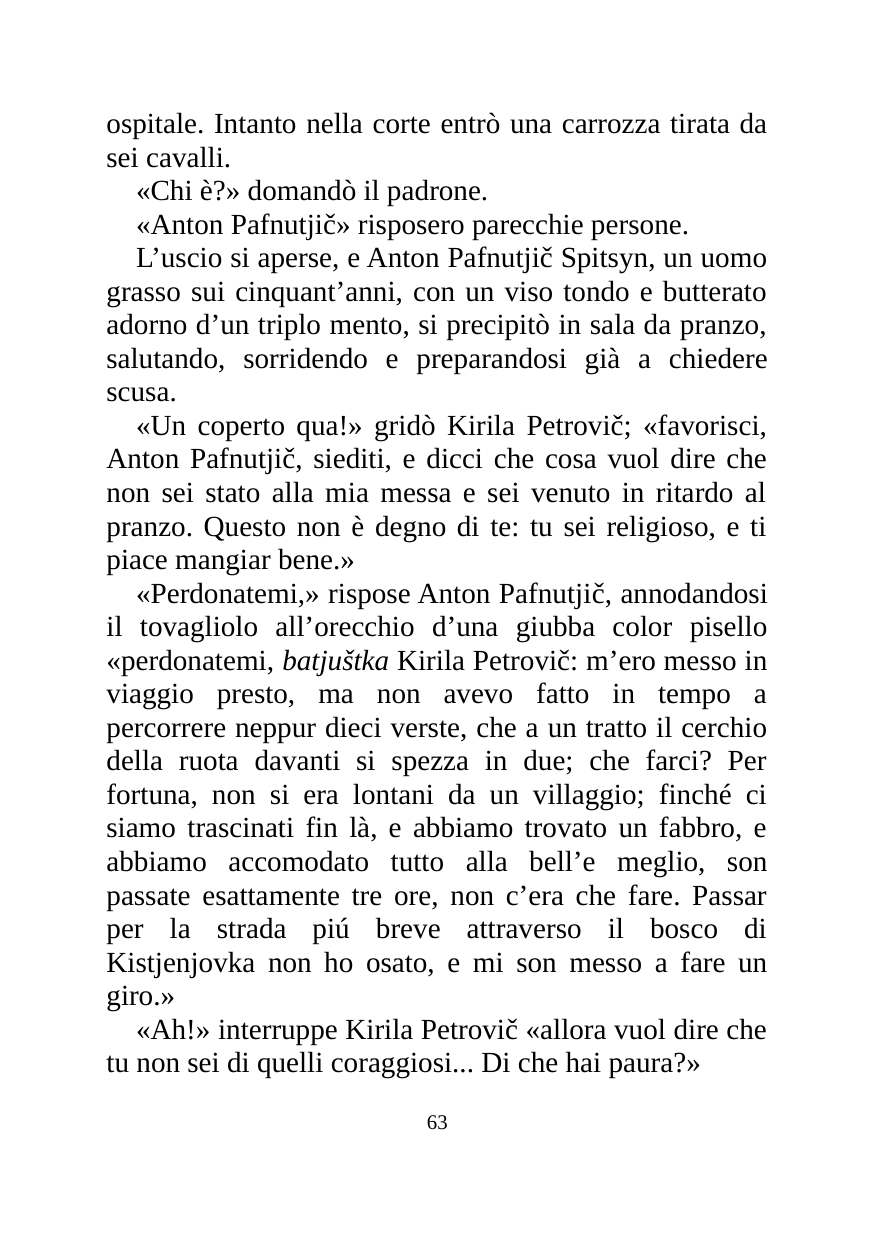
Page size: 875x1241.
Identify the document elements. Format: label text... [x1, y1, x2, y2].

text «Chi è?» domandò il padrone. [106, 173, 768, 207]
text «Perdonatemi,» rispose Anton Pafnutjič, annodandosi il tovagliolo all’orecchio d’una giubba color pisello «perdonatemi, batjuštka Kirila Petrovič: m’ero messo in viaggio presto, ma non avevo fatto in tempo a percorrere neppur dieci verste, che a un tratto il cerchio della ruota davanti si spezza in due; che farci? Per fortuna, non si era lontani da un villaggio; finché ci siamo trascinati fin là, e abbiamo trovato un fabbro, e abbiamo accomodato tutto alla bell’e meglio, son passate esattamente tre ore, non c’era che fare. Passar per la strada piú breve attraverso il bosco di Kistjenjovka non ho osato, e mi son messo a fare un giro.» [106, 576, 768, 1012]
text «Anton Pafnutjič» risposero parecchie persone. [106, 207, 768, 240]
text «Un coperto qua!» gridò Kirila Petrovič; «favorisci, Anton Pafnutjič, siediti, e dicci che cosa vuol dire che non sei stato alla mia messa e sei venuto in ritardo al pranzo. Questo non è degno di te: tu sei religioso, e ti piace mangiar bene.» [106, 408, 768, 576]
text ospitale. Intanto nella corte entrò una carrozza tirata da sei cavalli. [106, 106, 768, 173]
text L’uscio si aperse, e Anton Pafnutjič Spitsyn, un uomo grasso sui cinquant’anni, con un viso tondo e butterato adorno d’un triplo mento, si precipitò in sala da pranzo, salutando, sorridendo e preparandosi già a chiedere scusa. [106, 240, 768, 408]
text «Ah!» interruppe Kirila Petrovič «allora vuol dire che tu non sei di quelli coraggiosi... Di che hai paura?» [106, 1012, 768, 1079]
